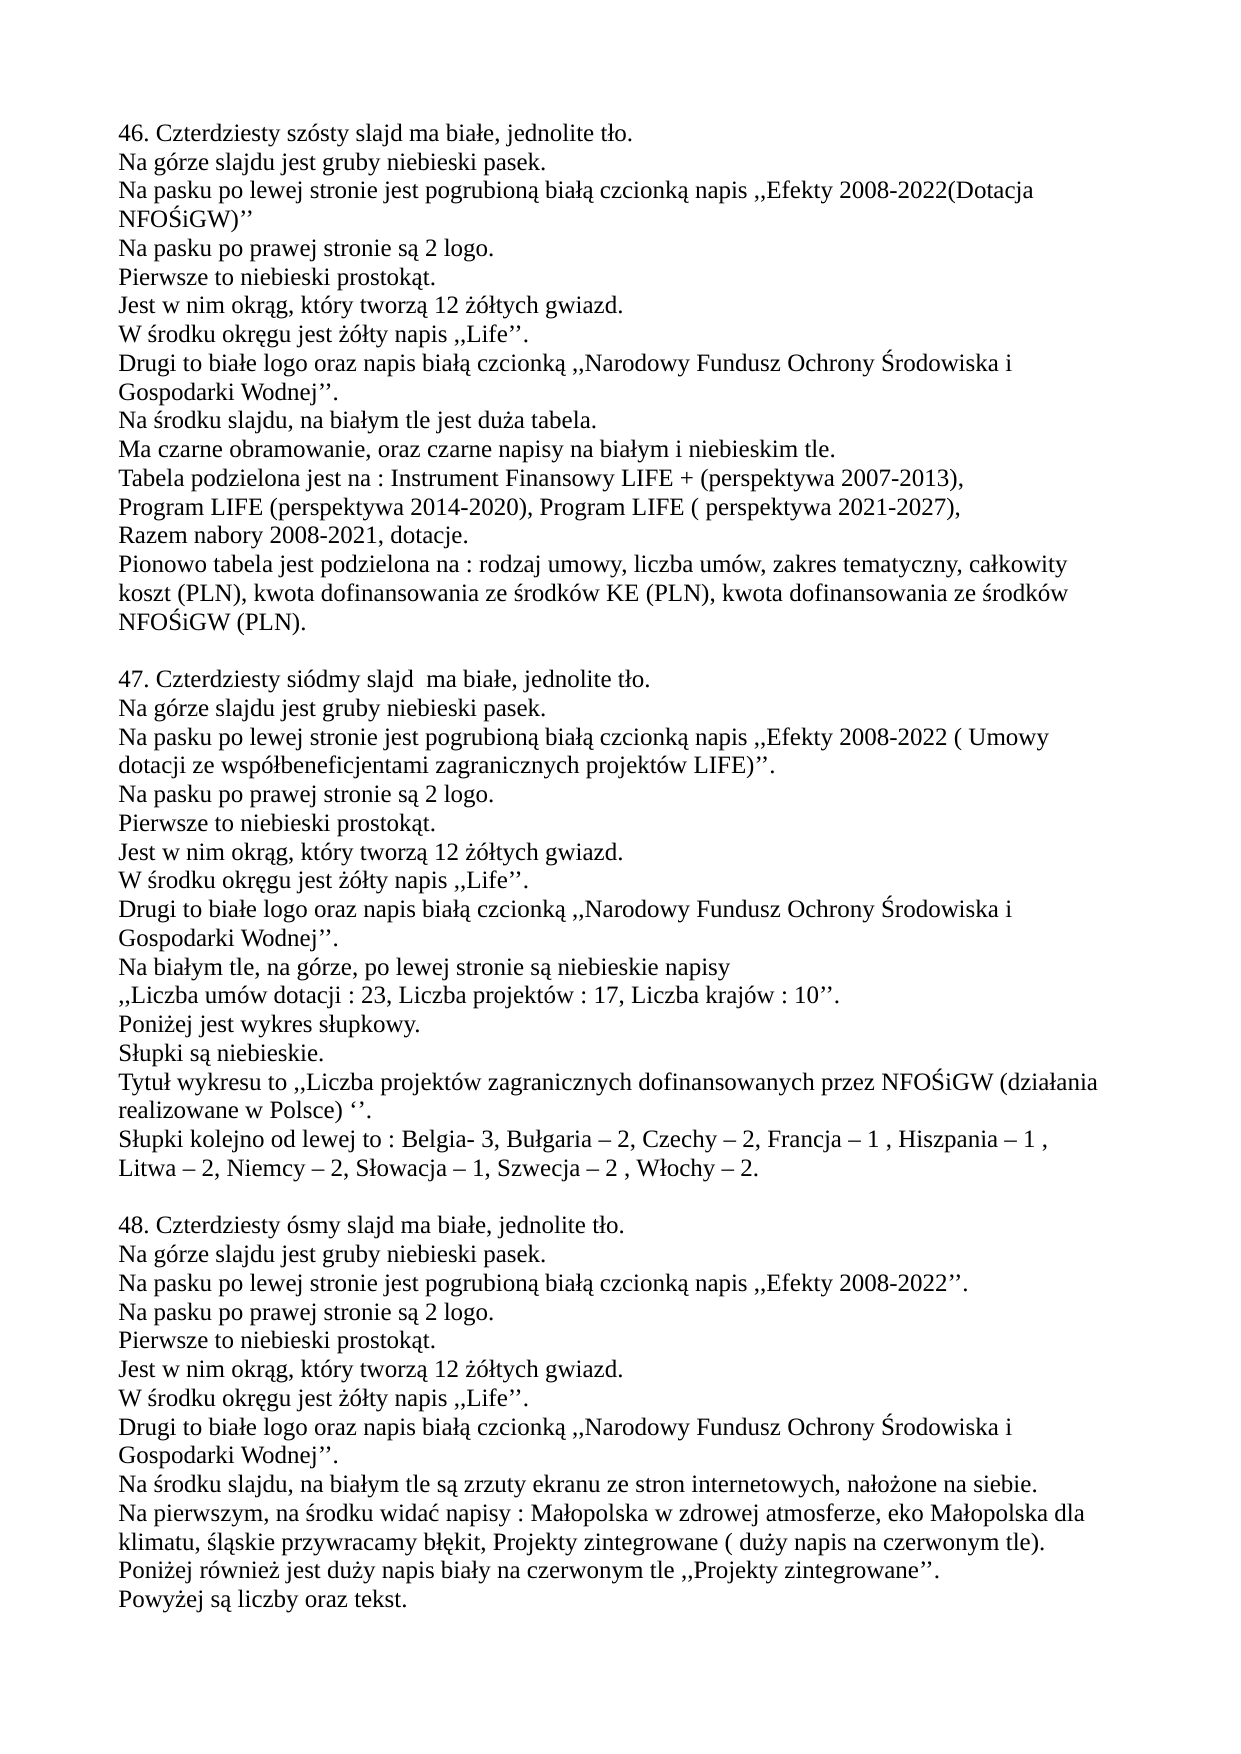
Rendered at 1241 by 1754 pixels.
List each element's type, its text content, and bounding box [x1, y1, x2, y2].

text Poniżej jest wykres słupkowy. [118, 1009, 1122, 1038]
text Na górze slajdu jest gruby niebieski pasek. [118, 147, 1122, 176]
text Słupki kolejno od lewej to : Belgia- 3, Bułgaria – 2, Czechy – 2, Francja – 1 , Hiszpania – 1 , [118, 1124, 1122, 1153]
text Pierwsze to niebieski prostokąt. [118, 808, 1122, 837]
text Drugi to białe logo oraz napis białą czcionką ,,Narodowy Fundusz Ochrony Środowiska i Gospodarki Wodnej’’. [118, 1412, 1122, 1469]
text Pierwsze to niebieski prostokąt. [118, 1326, 1122, 1354]
text Drugi to białe logo oraz napis białą czcionką ,,Narodowy Fundusz Ochrony Środowiska i Gospodarki Wodnej’’. [118, 894, 1122, 952]
text ,,Liczba umów dotacji : 23, Liczba projektów : 17, Liczba krajów : 10’’. [118, 981, 1122, 1009]
text Na środku slajdu, na białym tle jest duża tabela. [118, 406, 1122, 434]
text Tytuł wykresu to ,,Liczba projektów zagranicznych dofinansowanych przez NFOŚiGW (działania realizowane w Polsce) ‘’. [118, 1067, 1122, 1124]
text Razem nabory 2008-2021, dotacje. [118, 521, 1122, 549]
text Na pasku po prawej stronie są 2 logo. [118, 233, 1122, 262]
text Jest w nim okrąg, który tworzą 12 żółtych gwiazd. [118, 291, 1122, 319]
text Na pasku po lewej stronie jest pogrubioną białą czcionką napis ,,Efekty 2008-2022’’. [118, 1268, 1122, 1297]
text Na pasku po lewej stronie jest pogrubioną białą czcionką napis ,,Efekty 2008-2022(Dotacja NFOŚiGW)’’ [118, 176, 1122, 233]
text 48. Czterdziesty ósmy slajd ma białe, jednolite tło. [118, 1211, 1122, 1239]
text Jest w nim okrąg, który tworzą 12 żółtych gwiazd. [118, 837, 1122, 866]
text W środku okręgu jest żółty napis ,,Life’’. [118, 1383, 1122, 1412]
text Jest w nim okrąg, który tworzą 12 żółtych gwiazd. [118, 1354, 1122, 1383]
text Pionowo tabela jest podzielona na : rodzaj umowy, liczba umów, zakres tematyczny, całkowity koszt (PLN), kwota dofinansowania ze środków KE (PLN), kwota dofinansowania ze środków NFOŚiGW (PLN). [118, 549, 1122, 636]
text Słupki są niebieskie. [118, 1038, 1122, 1067]
text 46. Czterdziesty szósty slajd ma białe, jednolite tło. [118, 118, 1122, 147]
text Poniżej również jest duży napis biały na czerwonym tle ,,Projekty zintegrowane’’. [118, 1556, 1122, 1584]
text Na pierwszym, na środku widać napisy : Małopolska w zdrowej atmosferze, eko Małopolska dla klimatu, śląskie przywracamy błękit, Projekty zintegrowane ( duży napis na czerwonym tle). [118, 1498, 1122, 1556]
text Program LIFE (perspektywa 2014-2020), Program LIFE ( perspektywa 2021-2027), [118, 492, 1122, 521]
text W środku okręgu jest żółty napis ,,Life’’. [118, 319, 1122, 348]
text Tabela podzielona jest na : Instrument Finansowy LIFE + (perspektywa 2007-2013), [118, 463, 1122, 492]
text Powyżej są liczby oraz tekst. [118, 1584, 1122, 1613]
text Na górze slajdu jest gruby niebieski pasek. [118, 1239, 1122, 1268]
text Na pasku po prawej stronie są 2 logo. [118, 779, 1122, 808]
text Na środku slajdu, na białym tle są zrzuty ekranu ze stron internetowych, nałożone na siebie. [118, 1469, 1122, 1498]
text 47. Czterdziesty siódmy slajd ma białe, jednolite tło. [118, 664, 1122, 693]
text W środku okręgu jest żółty napis ,,Life’’. [118, 866, 1122, 894]
text Drugi to białe logo oraz napis białą czcionką ,,Narodowy Fundusz Ochrony Środowiska i Gospodarki Wodnej’’. [118, 348, 1122, 406]
text Na białym tle, na górze, po lewej stronie są niebieskie napisy [118, 952, 1122, 981]
text Na pasku po lewej stronie jest pogrubioną białą czcionką napis ,,Efekty 2008-2022 ( Umowy dotacji ze współbeneficjentami zagranicznych projektów LIFE)’’. [118, 722, 1122, 779]
text Ma czarne obramowanie, oraz czarne napisy na białym i niebieskim tle. [118, 434, 1122, 463]
text Na górze slajdu jest gruby niebieski pasek. [118, 693, 1122, 722]
text Na pasku po prawej stronie są 2 logo. [118, 1297, 1122, 1326]
text Pierwsze to niebieski prostokąt. [118, 262, 1122, 291]
text Litwa – 2, Niemcy – 2, Słowacja – 1, Szwecja – 2 , Włochy – 2. [118, 1153, 1122, 1182]
